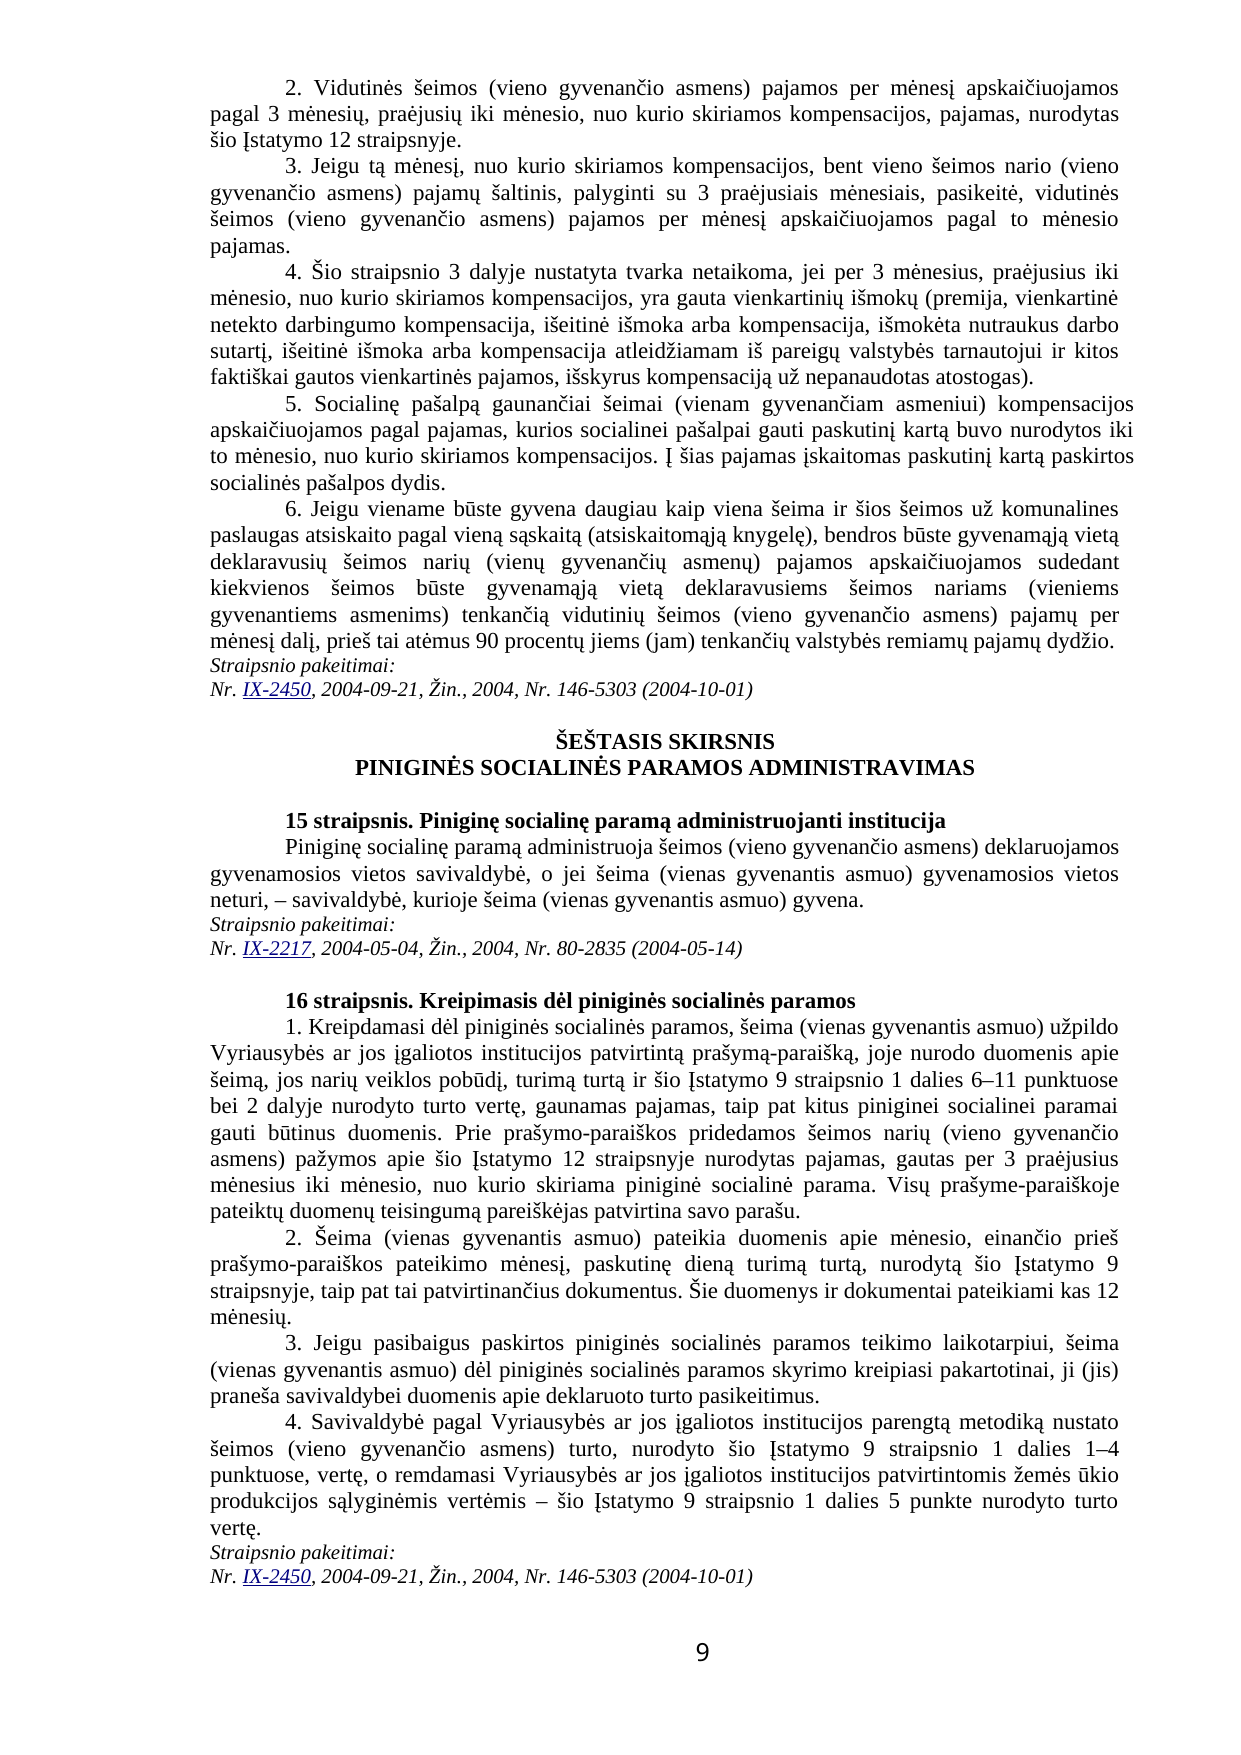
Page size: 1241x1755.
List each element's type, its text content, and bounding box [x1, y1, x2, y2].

text 1. Kreipdamasi dėl piniginės socialinės paramos, šeima (vienas gyvenantis asmuo) užpildo Vyriausybės ar jos įgaliotos institucijos patvirtintą prašymą-paraišką, joje nurodo duomenis apie šeimą, jos narių veiklos pobūdį, turimą turtą ir šio Įstatymo 9 straipsnio 1 dalies 6–11 punktuose bei 2 dalyje nurodyto turto vertę, gaunamas pajamas, taip pat kitus piniginei socialinei paramai gauti būtinus duomenis. Prie prašymo-paraiškos pridedamos šeimos narių (vieno gyvenančio asmens) pažymos apie šio Įstatymo 12 straipsnyje nurodytas pajamas, gautas per 3 praėjusius mėnesius iki mėnesio, nuo kurio skiriama piniginė socialinė parama. Visų prašyme-paraiškoje pateiktų duomenų teisingumą pareiškėjas patvirtina savo parašu. [210, 1013, 1120, 1224]
text 15 straipsnis. Piniginę socialinę paramą administruojanti institucija [210, 807, 1120, 833]
text Nr. IX-2217, 2004-05-04, Žin., 2004, Nr. 80-2835 (2004-05-14) [210, 936, 1120, 960]
text Straipsnio pakeitimai: [210, 912, 1120, 936]
text 5. Socialinę pašalpą gaunančiai šeimai (vienam gyvenančiam asmeniui) kompensacijos apskaičiuojamos pagal pajamas, kurios socialinei pašalpai gauti paskutinį kartą buvo nurodytos iki to mėnesio, nuo kurio skiriamos kompensacijos. Į šias pajamas įskaitomas paskutinį kartą paskirtos socialinės pašalpos dydis. [210, 390, 1135, 495]
text Straipsnio pakeitimai: [210, 1540, 1120, 1564]
text 16 straipsnis. Kreipimasis dėl piniginės socialinės paramos [210, 987, 1120, 1013]
text Piniginę socialinę paramą administruoja šeimos (vieno gyvenančio asmens) deklaruojamos gyvenamosios vietos savivaldybė, o jei šeima (vienas gyvenantis asmuo) gyvenamosios vietos neturi, – savivaldybė, kurioje šeima (vienas gyvenantis asmuo) gyvena. [210, 833, 1120, 912]
text 2. Šeima (vienas gyvenantis asmuo) pateikia duomenis apie mėnesio, einančio prieš prašymo-paraiškos pateikimo mėnesį, paskutinę dieną turimą turtą, nurodytą šio Įstatymo 9 straipsnyje, taip pat tai patvirtinančius dokumentus. Šie duomenys ir dokumentai pateikiami kas 12 mėnesių. [210, 1224, 1120, 1329]
text 4. Šio straipsnio 3 dalyje nustatyta tvarka netaikoma, jei per 3 mėnesius, praėjusius iki mėnesio, nuo kurio skiriamos kompensacijos, yra gauta vienkartinių išmokų (premija, vienkartinė netekto darbingumo kompensacija, išeitinė išmoka arba kompensacija, išmokėta nutraukus darbo sutartį, išeitinė išmoka arba kompensacija atleidžiamam iš pareigų valstybės tarnautojui ir kitos faktiškai gautos vienkartinės pajamos, išskyrus kompensaciją už nepanaudotas atostogas). [210, 258, 1120, 390]
text Nr. IX-2450, 2004-09-21, Žin., 2004, Nr. 146-5303 (2004-10-01) [210, 677, 1120, 701]
text 6. Jeigu viename būste gyvena daugiau kaip viena šeima ir šios šeimos už komunalines paslaugas atsiskaito pagal vieną sąskaitą (atsiskaitomąją knygelę), bendros būste gyvenamąją vietą deklaravusių šeimos narių (vienų gyvenančių asmenų) pajamos apskaičiuojamos sudedant kiekvienos šeimos būste gyvenamąją vietą deklaravusiems šeimos nariams (vieniems gyvenantiems asmenims) tenkančią vidutinių šeimos (vieno gyvenančio asmens) pajamų per mėnesį dalį, prieš tai atėmus 90 procentų jiems (jam) tenkančių valstybės remiamų pajamų dydžio. [210, 495, 1120, 653]
text 3. Jeigu tą mėnesį, nuo kurio skiriamos kompensacijos, bent vieno šeimos nario (vieno gyvenančio asmens) pajamų šaltinis, palyginti su 3 praėjusiais mėnesiais, pasikeitė, vidutinės šeimos (vieno gyvenančio asmens) pajamos per mėnesį apskaičiuojamos pagal to mėnesio pajamas. [210, 153, 1120, 258]
text Nr. IX-2450, 2004-09-21, Žin., 2004, Nr. 146-5303 (2004-10-01) [210, 1564, 1120, 1588]
text 4. Savivaldybė pagal Vyriausybės ar jos įgaliotos institucijos parengtą metodiką nustato šeimos (vieno gyvenančio asmens) turto, nurodyto šio Įstatymo 9 straipsnio 1 dalies 1–4 punktuose, vertę, o remdamasi Vyriausybės ar jos įgaliotos institucijos patvirtintomis žemės ūkio produkcijos sąlyginėmis vertėmis – šio Įstatymo 9 straipsnio 1 dalies 5 punkte nurodyto turto vertę. [210, 1408, 1120, 1540]
text PINIGINĖS SOCIALINĖS PARAMOS ADMINISTRAVIMAS [210, 754, 1120, 781]
text 2. Vidutinės šeimos (vieno gyvenančio asmens) pajamos per mėnesį apskaičiuojamos pagal 3 mėnesių, praėjusių iki mėnesio, nuo kurio skiriamos kompensacijos, pajamas, nurodytas šio Įstatymo 12 straipsnyje. [210, 73, 1120, 153]
text Straipsnio pakeitimai: [210, 653, 1120, 677]
text 3. Jeigu pasibaigus paskirtos piniginės socialinės paramos teikimo laikotarpiui, šeima (vienas gyvenantis asmuo) dėl piniginės socialinės paramos skyrimo kreipiasi pakartotinai, ji (jis) praneša savivaldybei duomenis apie deklaruoto turto pasikeitimus. [210, 1329, 1120, 1408]
subtitle ŠEŠTASIS SKIRSNIS [210, 728, 1120, 754]
